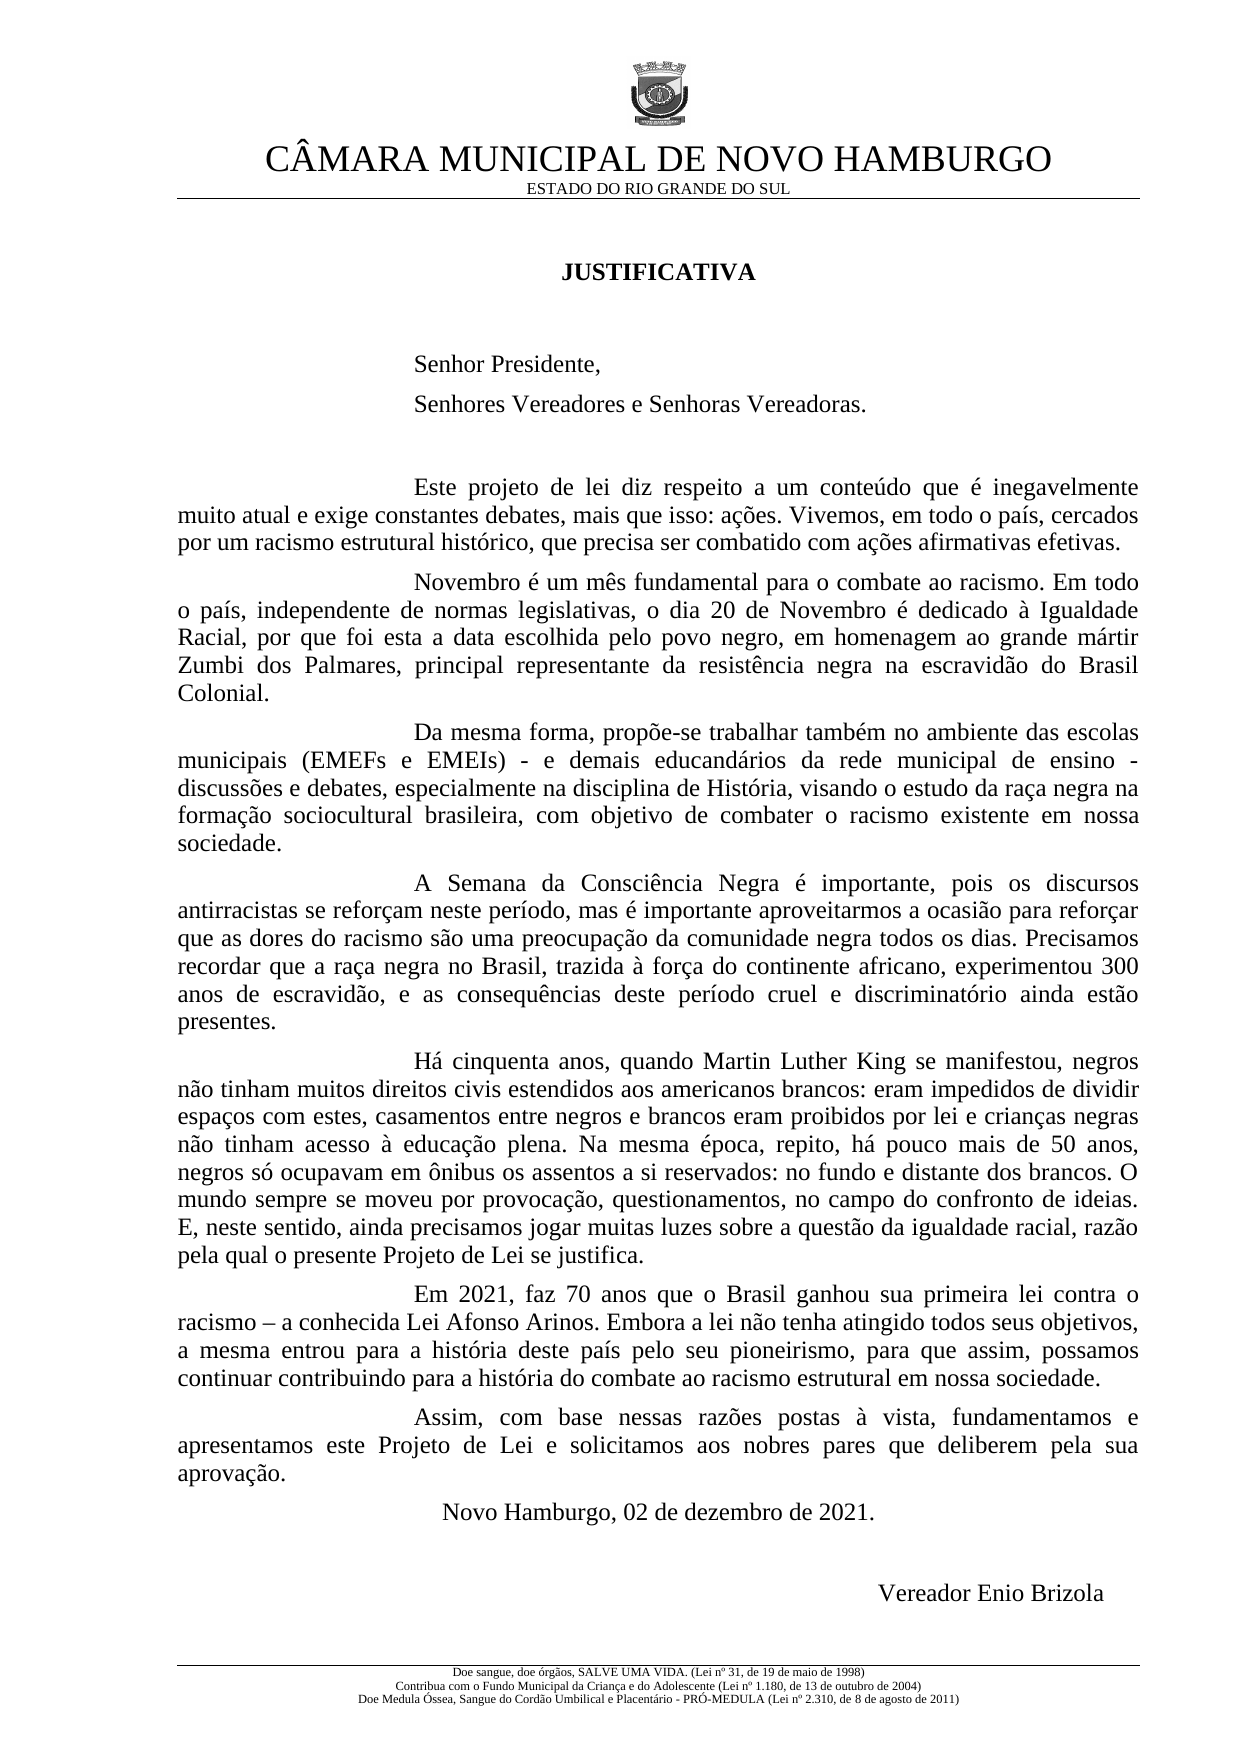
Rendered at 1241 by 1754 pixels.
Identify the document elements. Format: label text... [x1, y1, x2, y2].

text Novo Hamburgo, 02 de dezembro de 2021. [177, 1498, 1140, 1526]
text Da mesma forma, propõe-se trabalhar também no ambiente das escolas municipais (EMEFs e EMEIs) - e demais educandários da rede municipal de ensino - discussões e debates, especialmente na disciplina de História, visando o estudo da raça negra na formação sociocultural brasileira, com objetivo de combater o racismo existente em nossa sociedade. [177, 718, 1140, 857]
text Há cinquenta anos, quando Martin Luther King se manifestou, negros não tinham muitos direitos civis estendidos aos americanos brancos: eram impedidos de dividir espaços com estes, casamentos entre negros e brancos eram proibidos por lei e crianças negras não tinham acesso à educação plena. Na mesma época, repito, há pouco mais de 50 anos, negros só ocupavam em ônibus os assentos a si reservados: no fundo e distante dos brancos. O mundo sempre se moveu por provocação, questionamentos, no campo do confronto de ideias. E, neste sentido, ainda precisamos jogar muitas luzes sobre a questão da igualdade racial, razão pela qual o presente Projeto de Lei se justifica. [177, 1047, 1140, 1269]
text JUSTIFICATIVA [177, 258, 1140, 286]
text Novembro é um mês fundamental para o combate ao racismo. Em todo o país, independente de normas legislativas, o dia 20 de Novembro é dedicado à Igualdade Racial, por que foi esta a data escolhida pelo povo negro, em homenagem ao grande mártir Zumbi dos Palmares, principal representante da resistência negra na escravidão do Brasil Colonial. [177, 568, 1140, 707]
text Senhores Vereadores e Senhoras Vereadoras. [177, 390, 1140, 418]
text Senhor Presidente, [177, 351, 1140, 378]
text Vereador Enio Brizola [177, 1579, 1140, 1607]
text A Semana da Consciência Negra é importante, pois os discursos antirracistas se reforçam neste período, mas é importante aproveitarmos a ocasião para reforçar que as dores do racismo são uma preocupação da comunidade negra todos os dias. Precisamos recordar que a raça negra no Brasil, trazida à força do continente africano, experimentou 300 anos de escravidão, e as consequências deste período cruel e discriminatório ainda estão presentes. [177, 869, 1140, 1035]
text Em 2021, faz 70 anos que o Brasil ganhou sua primeira lei contra o racismo – a conhecida Lei Afonso Arinos. Embora a lei não tenha atingido todos seus objetivos, a mesma entrou para a história deste país pelo seu pioneirismo, para que assim, possamos continuar contribuindo para a história do combate ao racismo estrutural em nossa sociedade. [177, 1281, 1140, 1391]
text Assim, com base nessas razões postas à vista, fundamentamos e apresentamos este Projeto de Lei e solicitamos aos nobres pares que deliberem pela sua aprovação. [177, 1403, 1140, 1486]
text Este projeto de lei diz respeito a um conteúdo que é inegavelmente muito atual e exige constantes debates, mais que isso: ações. Vivemos, em todo o país, cercados por um racismo estrutural histórico, que precisa ser combatido com ações afirmativas efetivas. [177, 473, 1140, 556]
